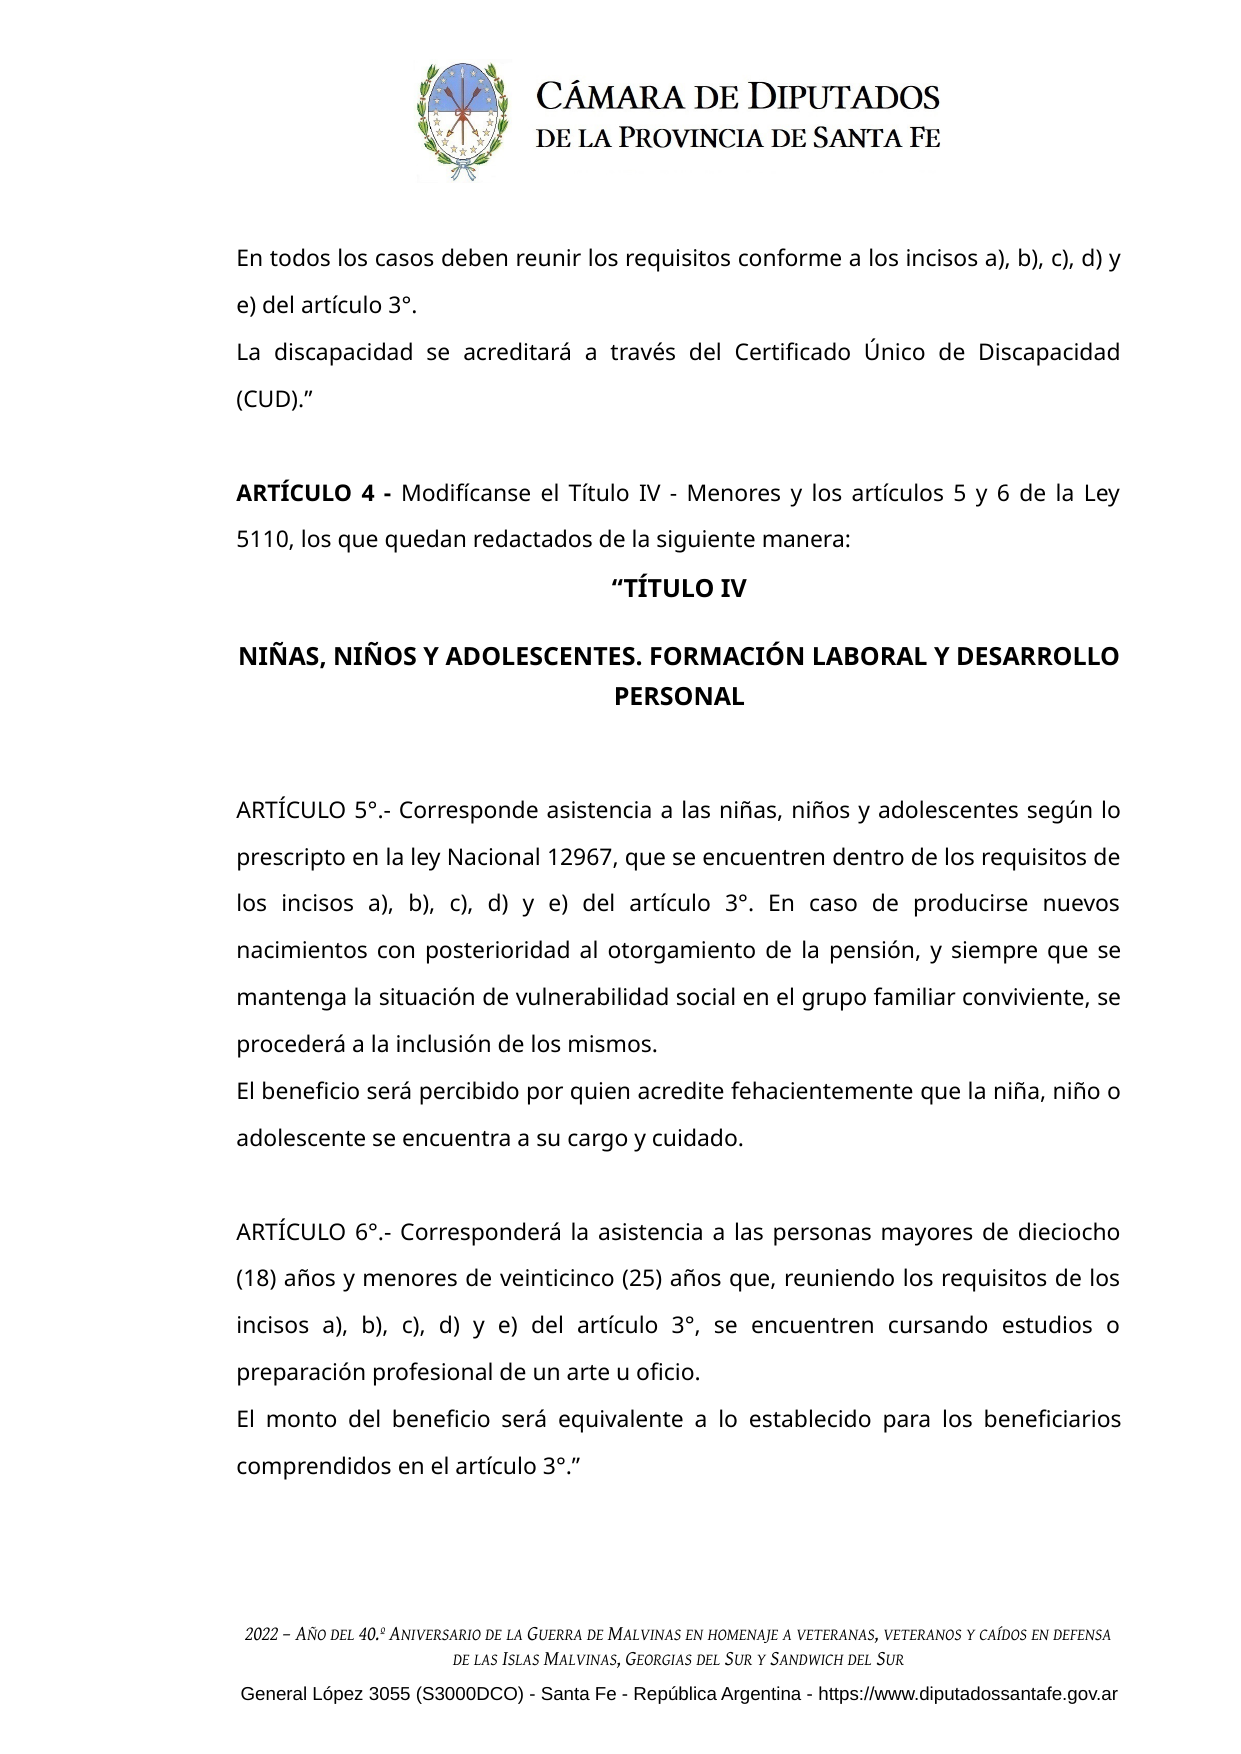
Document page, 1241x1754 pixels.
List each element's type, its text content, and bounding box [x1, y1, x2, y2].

text NIÑAS, NIÑOS Y ADOLESCENTES. FORMACIÓN LABORAL Y DESARROLLO PERSONAL [236, 639, 1122, 712]
text La discapacidad se acreditará a través del Certificado Único de Discapacidad (CUD).” [236, 336, 1122, 414]
text En todos los casos deben reunir los requisitos conforme a los incisos a), b), c), d) y e) del artículo 3°. [236, 242, 1122, 320]
text El monto del beneficio será equivalente a lo establecido para los beneficiarios comprendidos en el artículo 3°.” [236, 1403, 1122, 1481]
text ARTÍCULO 5°.- Corresponde asistencia a las niñas, niños y adolescentes según lo prescripto en la ley Nacional 12967, que se encuentren dentro de los requisitos de los incisos a), b), c), d) y e) del artículo 3°. En caso de producirse nuevos nacimientos con posterioridad al otorgamiento de la pensión, y siempre que se mantenga la situación de vulnerabilidad social en el grupo familiar conviviente, se procederá a la inclusión de los mismos. [236, 794, 1122, 1059]
text ARTÍCULO 4 - Modifícanse el Título IV - Menores y los artículos 5 y 6 de la Ley 5110, los que quedan redactados de la siguiente manera: [236, 477, 1122, 555]
picture [413, 59, 945, 183]
text “TÍTULO Iv [236, 570, 1122, 604]
text ARTÍCULO 6°.- Corresponderá la asistencia a las personas mayores de dieciocho (18) años y menores de veinticinco (25) años que, reuniendo los requisitos de los incisos a), b), c), d) y e) del artículo 3°, se encuentren cursando estudios o preparación profesional de un arte u oficio. [236, 1216, 1122, 1387]
text El beneficio será percibido por quien acredite fehacientemente que la niña, niño o adolescente se encuentra a su cargo y cuidado. [236, 1075, 1122, 1153]
